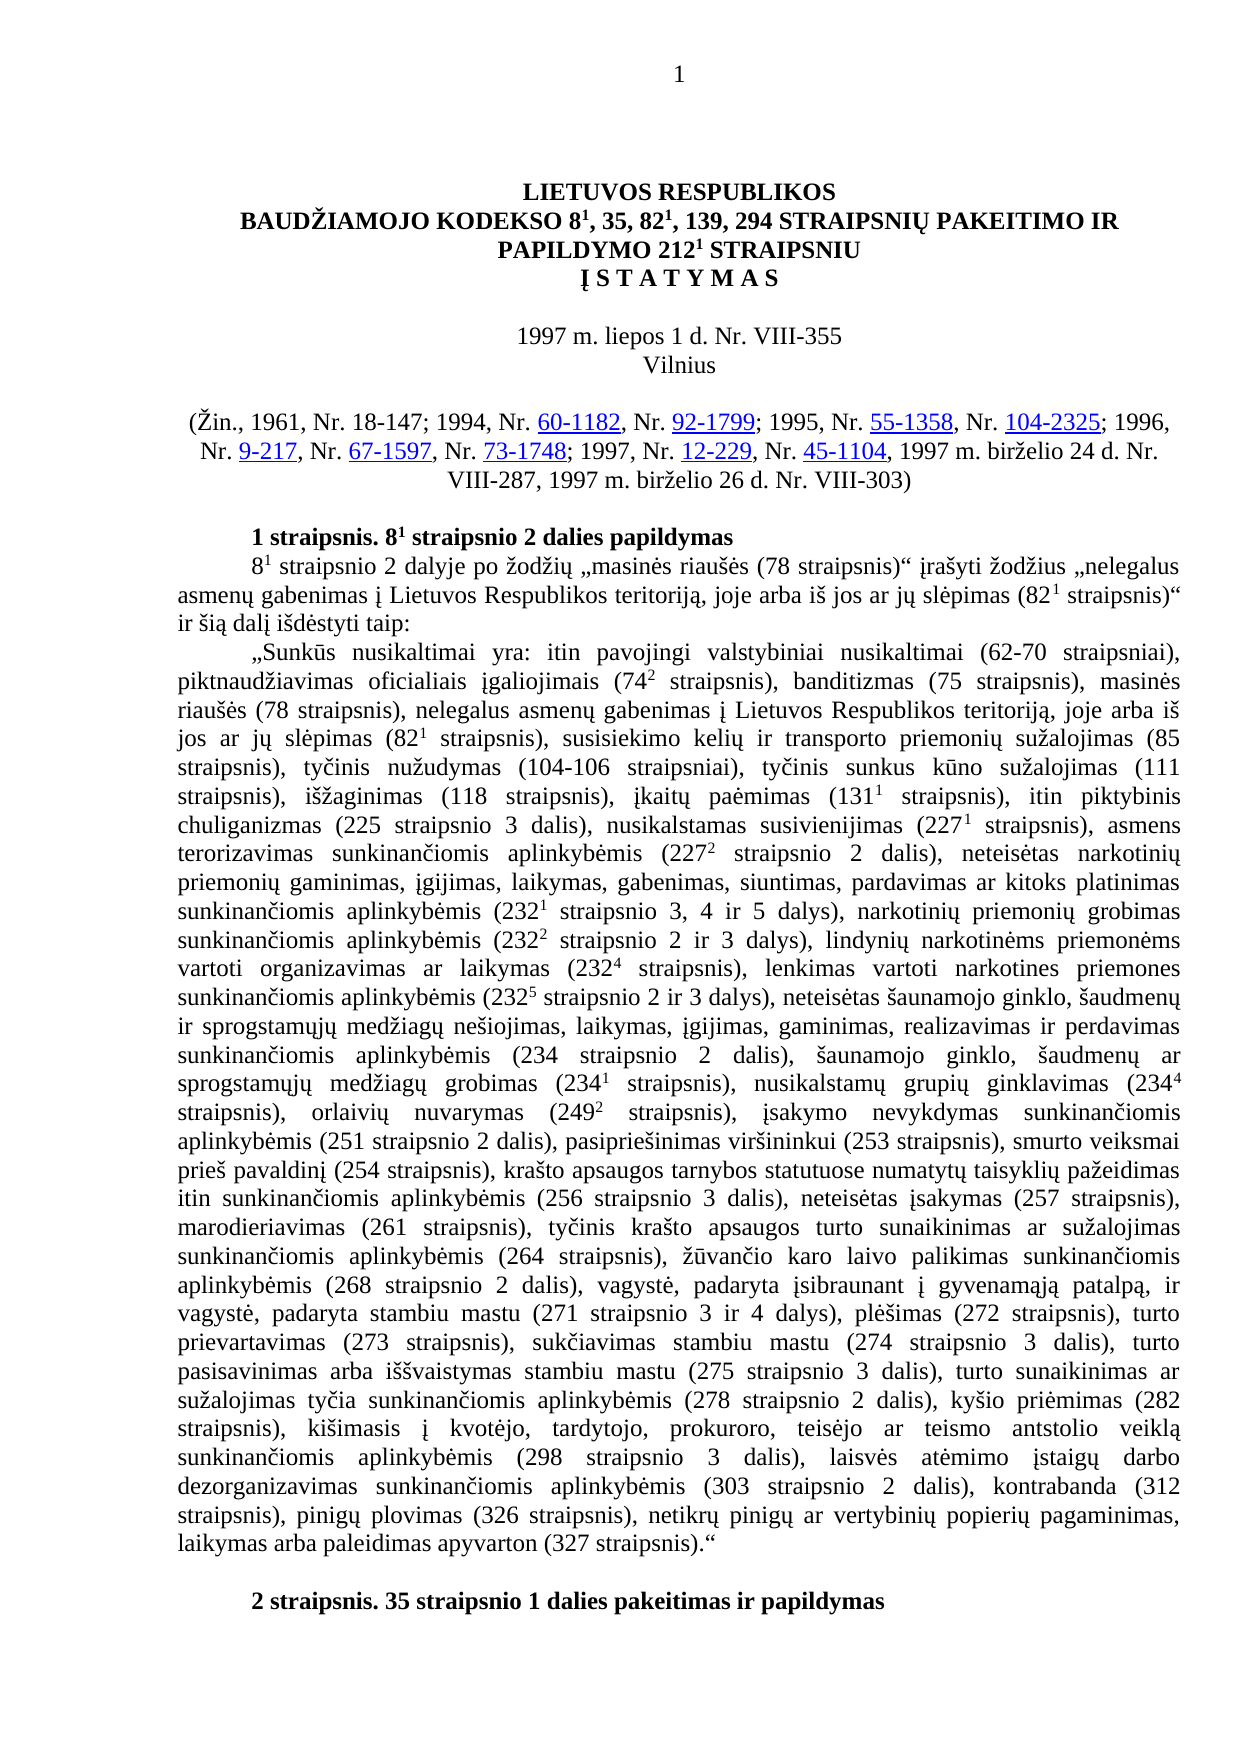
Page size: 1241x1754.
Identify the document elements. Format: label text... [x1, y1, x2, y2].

text Į S T A T Y M A S [177, 263, 1181, 292]
text 81 straipsnio 2 dalyje po žodžių „masinės riaušės (78 straipsnis)“ įrašyti žodžius „nelegalus asmenų gabenimas į Lietuvos Respublikos teritoriją, joje arba iš jos ar jų slėpimas (821 straipsnis)“ ir šią dalį išdėstyti taip: [177, 551, 1181, 637]
text Vilnius [177, 350, 1181, 378]
text „Sunkūs nusikaltimai yra: itin pavojingi valstybiniai nusikaltimai (62-70 straipsniai), piktnaudžiavimas oficialiais įgaliojimais (742 straipsnis), banditizmas (75 straipsnis), masinės riaušės (78 straipsnis), nelegalus asmenų gabenimas į Lietuvos Respublikos teritoriją, joje arba iš jos ar jų slėpimas (821 straipsnis), susisiekimo kelių ir transporto priemonių sužalojimas (85 straipsnis), tyčinis nužudymas (104-106 straipsniai), tyčinis sunkus kūno sužalojimas (111 straipsnis), išžaginimas (118 straipsnis), įkaitų paėmimas (1311 straipsnis), itin piktybinis chuliganizmas (225 straipsnio 3 dalis), nusikalstamas susivienijimas (2271 straipsnis), asmens terorizavimas sunkinančiomis aplinkybėmis (2272 straipsnio 2 dalis), neteisėtas narkotinių priemonių gaminimas, įgijimas, laikymas, gabenimas, siuntimas, pardavimas ar kitoks platinimas sunkinančiomis aplinkybėmis (2321 straipsnio 3, 4 ir 5 dalys), narkotinių priemonių grobimas sunkinančiomis aplinkybėmis (2322 straipsnio 2 ir 3 dalys), lindynių narkotinėms priemonėms vartoti organizavimas ar laikymas (2324 straipsnis), lenkimas vartoti narkotines priemones sunkinančiomis aplinkybėmis (2325 straipsnio 2 ir 3 dalys), neteisėtas šaunamojo ginklo, šaudmenų ir sprogstamųjų medžiagų nešiojimas, laikymas, įgijimas, gaminimas, realizavimas ir perdavimas sunkinančiomis aplinkybėmis (234 straipsnio 2 dalis), šaunamojo ginklo, šaudmenų ar sprogstamųjų medžiagų grobimas (2341 straipsnis), nusikalstamų grupių ginklavimas (2344 straipsnis), orlaivių nuvarymas (2492 straipsnis), įsakymo nevykdymas sunkinančiomis aplinkybėmis (251 straipsnio 2 dalis), pasipriešinimas viršininkui (253 straipsnis), smurto veiksmai prieš pavaldinį (254 straipsnis), krašto apsaugos tarnybos statutuose numatytų taisyklių pažeidimas itin sunkinančiomis aplinkybėmis (256 straipsnio 3 dalis), neteisėtas įsakymas (257 straipsnis), marodieriavimas (261 straipsnis), tyčinis krašto apsaugos turto sunaikinimas ar sužalojimas sunkinančiomis aplinkybėmis (264 straipsnis), žūvančio karo laivo palikimas sunkinančiomis aplinkybėmis (268 straipsnio 2 dalis), vagystė, padaryta įsibraunant į gyvenamąją patalpą, ir vagystė, padaryta stambiu mastu (271 straipsnio 3 ir 4 dalys), plėšimas (272 straipsnis), turto prievartavimas (273 straipsnis), sukčiavimas stambiu mastu (274 straipsnio 3 dalis), turto pasisavinimas arba iššvaistymas stambiu mastu (275 straipsnio 3 dalis), turto sunaikinimas ar sužalojimas tyčia sunkinančiomis aplinkybėmis (278 straipsnio 2 dalis), kyšio priėmimas (282 straipsnis), kišimasis į kvotėjo, tardytojo, prokuroro, teisėjo ar teismo antstolio veiklą sunkinančiomis aplinkybėmis (298 straipsnio 3 dalis), laisvės atėmimo įstaigų darbo dezorganizavimas sunkinančiomis aplinkybėmis (303 straipsnio 2 dalis), kontrabanda (312 straipsnis), pinigų plovimas (326 straipsnis), netikrų pinigų ar vertybinių popierių pagaminimas, laikymas arba paleidimas apyvarton (327 straipsnis).“ [177, 637, 1181, 1557]
text LIETUVOS RESPUBLIKOS [177, 177, 1181, 206]
text (Žin., 1961, Nr. 18-147; 1994, Nr. 60-1182, Nr. 92-1799; 1995, Nr. 55-1358, Nr. 104-2325; 1996, Nr. 9-217, Nr. 67-1597, Nr. 73-1748; 1997, Nr. 12-229, Nr. 45-1104, 1997 m. birželio 24 d. Nr. VIII-287, 1997 m. birželio 26 d. Nr. VIII-303) [177, 407, 1181, 493]
text 1 straipsnis. 81 straipsnio 2 dalies papildymas [177, 522, 1181, 551]
text 2 straipsnis. 35 straipsnio 1 dalies pakeitimas ir papildymas [177, 1586, 1181, 1615]
text 1997 m. liepos 1 d. Nr. VIII-355 [177, 321, 1181, 350]
text BAUDŽIAMOJO KODEKSO 81, 35, 821, 139, 294 STRAIPSNIŲ PAKEITIMO IR PAPILDYMO 2121 STRAIPSNIU [177, 206, 1181, 263]
